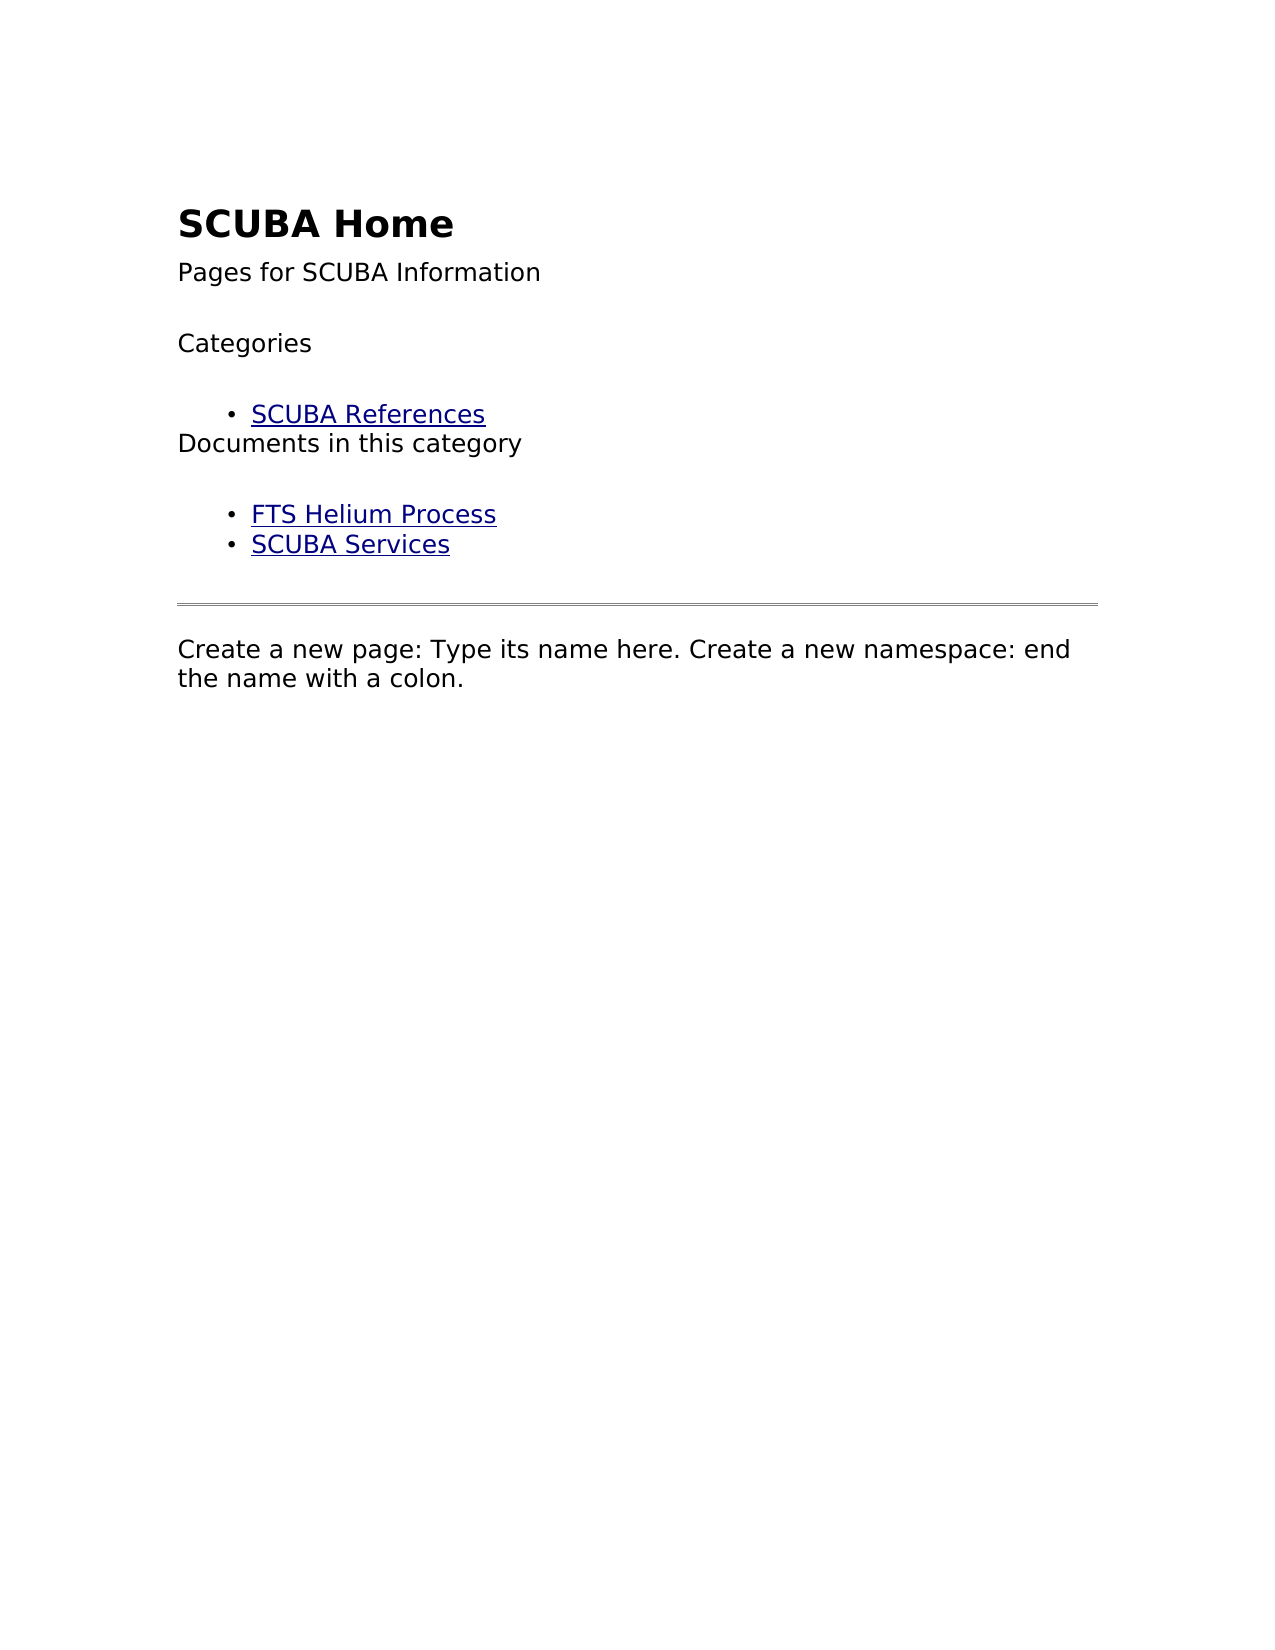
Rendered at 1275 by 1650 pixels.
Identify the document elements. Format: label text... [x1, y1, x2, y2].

list FTS Helium Process [236, 501, 1098, 530]
subtitle SCUBA Home [177, 202, 1098, 246]
list SCUBA References [236, 400, 1098, 429]
text Create a new page: Type its name here. Create a new namespace: end the name with a colon. [177, 635, 1098, 693]
text Categories [177, 300, 1098, 358]
list SCUBA Services [236, 530, 1098, 559]
text Documents in this category [177, 429, 1098, 459]
text Pages for SCUBA Information [177, 258, 1098, 287]
